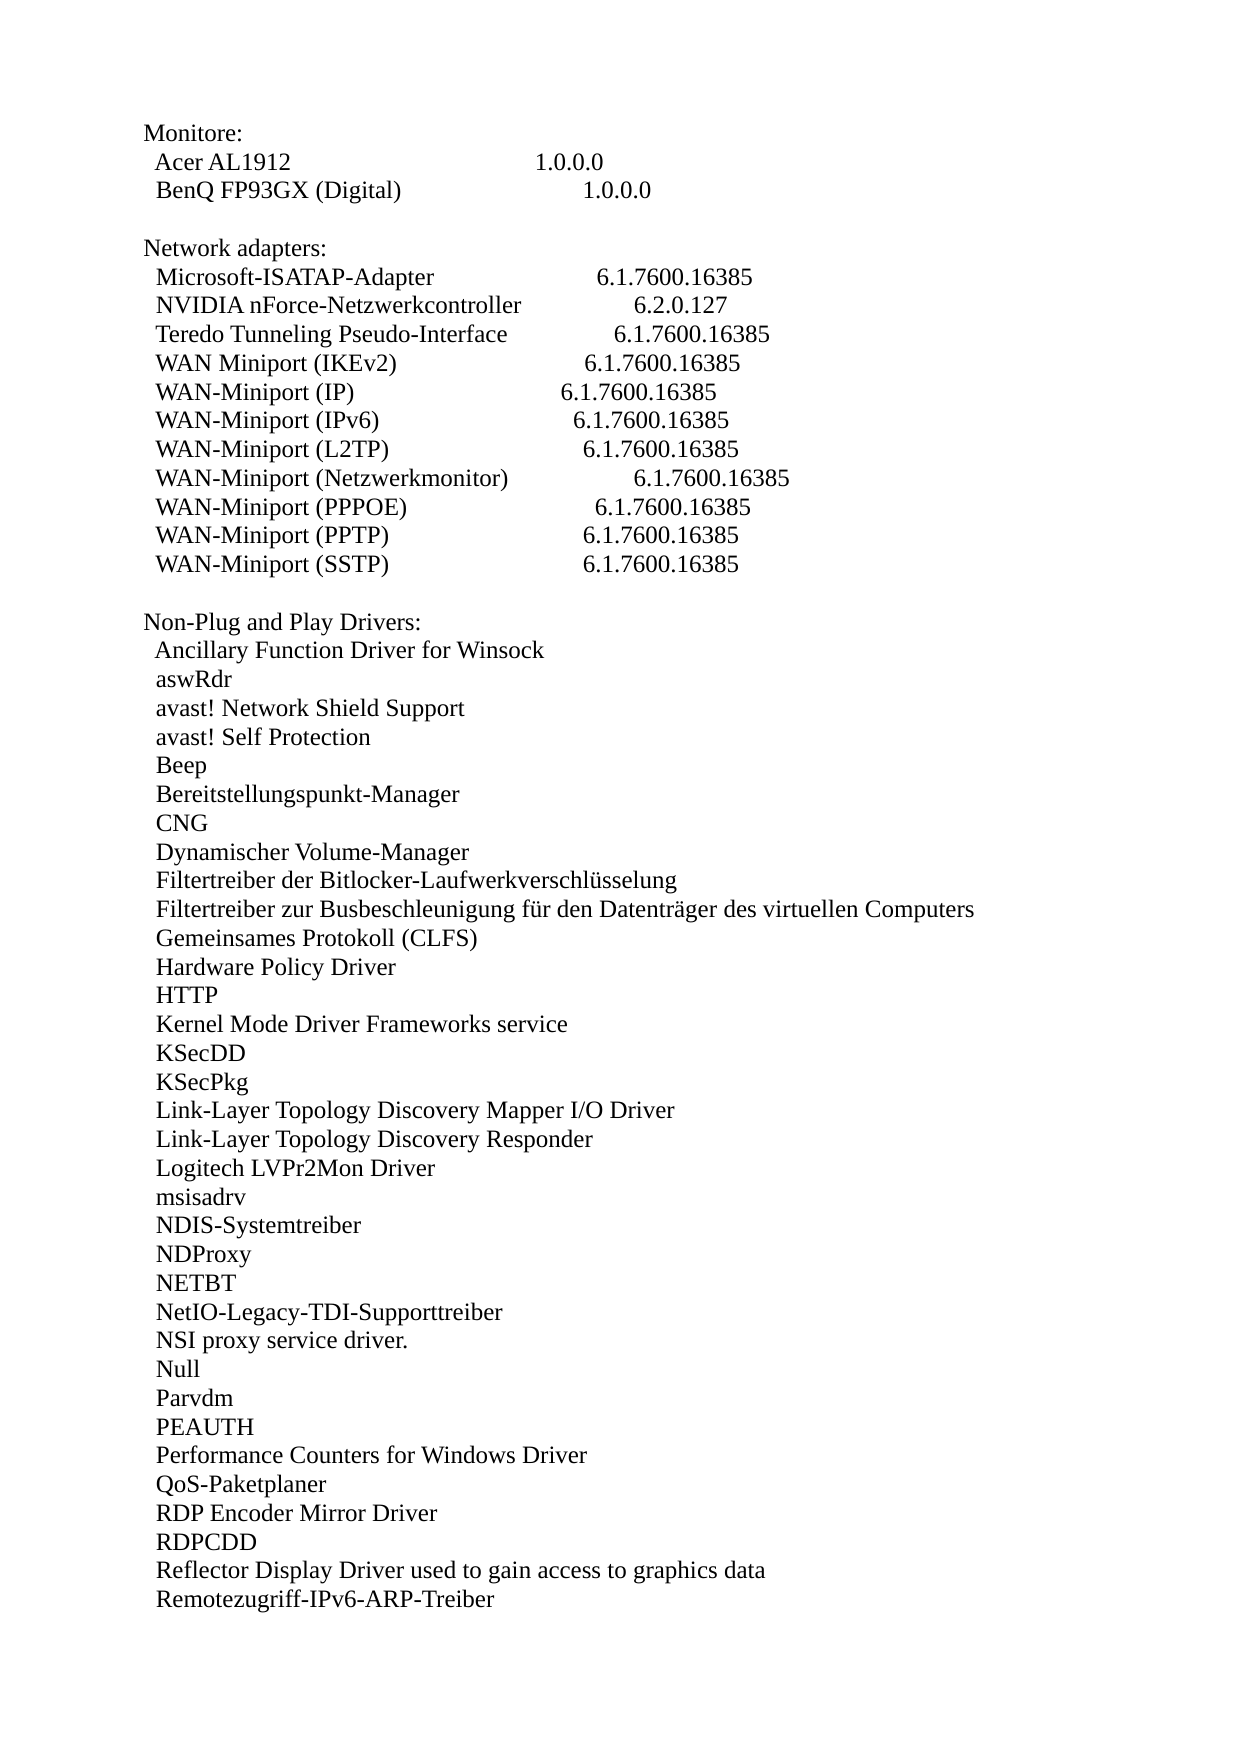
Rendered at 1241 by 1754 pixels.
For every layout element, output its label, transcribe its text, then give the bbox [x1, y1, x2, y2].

text Logitech LVPr2Mon Driver [118, 1153, 1122, 1182]
text Hardware Policy Driver [118, 952, 1122, 981]
text Remotezugriff-IPv6-ARP-Treiber [118, 1584, 1122, 1613]
text WAN-Miniport (PPTP) 6.1.7600.16385 [118, 521, 1122, 549]
text Beep [118, 751, 1122, 779]
text Parvdm [118, 1383, 1122, 1412]
text KSecDD [118, 1038, 1122, 1067]
text WAN-Miniport (Netzwerkmonitor) 6.1.7600.16385 [118, 463, 1122, 492]
text NSI proxy service driver. [118, 1326, 1122, 1354]
text WAN-Miniport (IPv6) 6.1.7600.16385 [118, 406, 1122, 434]
text Filtertreiber der Bitlocker-Laufwerkverschlüsselung [118, 866, 1122, 894]
text Teredo Tunneling Pseudo-Interface 6.1.7600.16385 [118, 319, 1122, 348]
text Microsoft-ISATAP-Adapter 6.1.7600.16385 [118, 262, 1122, 291]
text PEAUTH [118, 1412, 1122, 1441]
text WAN Miniport (IKEv2) 6.1.7600.16385 [118, 348, 1122, 377]
text QoS-Paketplaner [118, 1469, 1122, 1498]
text CNG [118, 808, 1122, 837]
text Gemeinsames Protokoll (CLFS) [118, 923, 1122, 952]
text NETBT [118, 1268, 1122, 1297]
text Link-Layer Topology Discovery Mapper I/O Driver [118, 1096, 1122, 1124]
text Link-Layer Topology Discovery Responder [118, 1124, 1122, 1153]
text Null [118, 1354, 1122, 1383]
text Network adapters: [118, 233, 1122, 262]
text NVIDIA nForce-Netzwerkcontroller 6.2.0.127 [118, 291, 1122, 319]
text NetIO-Legacy-TDI-Supporttreiber [118, 1297, 1122, 1326]
text Monitore: [118, 118, 1122, 147]
text Filtertreiber zur Busbeschleunigung für den Datenträger des virtuellen Computers [118, 894, 1122, 923]
text Non-Plug and Play Drivers: [118, 607, 1122, 636]
text RDPCDD [118, 1527, 1122, 1556]
text Acer AL1912 1.0.0.0 [118, 147, 1122, 176]
text avast! Network Shield Support [118, 693, 1122, 722]
text WAN-Miniport (PPPOE) 6.1.7600.16385 [118, 492, 1122, 521]
text WAN-Miniport (IP) 6.1.7600.16385 [118, 377, 1122, 406]
text Kernel Mode Driver Frameworks service [118, 1009, 1122, 1038]
text avast! Self Protection [118, 722, 1122, 751]
text WAN-Miniport (SSTP) 6.1.7600.16385 [118, 549, 1122, 578]
text WAN-Miniport (L2TP) 6.1.7600.16385 [118, 434, 1122, 463]
text Dynamischer Volume-Manager [118, 837, 1122, 866]
text aswRdr [118, 664, 1122, 693]
text Performance Counters for Windows Driver [118, 1441, 1122, 1469]
text NDProxy [118, 1239, 1122, 1268]
text msisadrv [118, 1182, 1122, 1211]
text HTTP [118, 981, 1122, 1009]
text BenQ FP93GX (Digital) 1.0.0.0 [118, 176, 1122, 204]
text Ancillary Function Driver for Winsock [118, 636, 1122, 664]
text KSecPkg [118, 1067, 1122, 1096]
text Reflector Display Driver used to gain access to graphics data [118, 1556, 1122, 1584]
text Bereitstellungspunkt-Manager [118, 779, 1122, 808]
text RDP Encoder Mirror Driver [118, 1498, 1122, 1527]
text NDIS-Systemtreiber [118, 1211, 1122, 1239]
